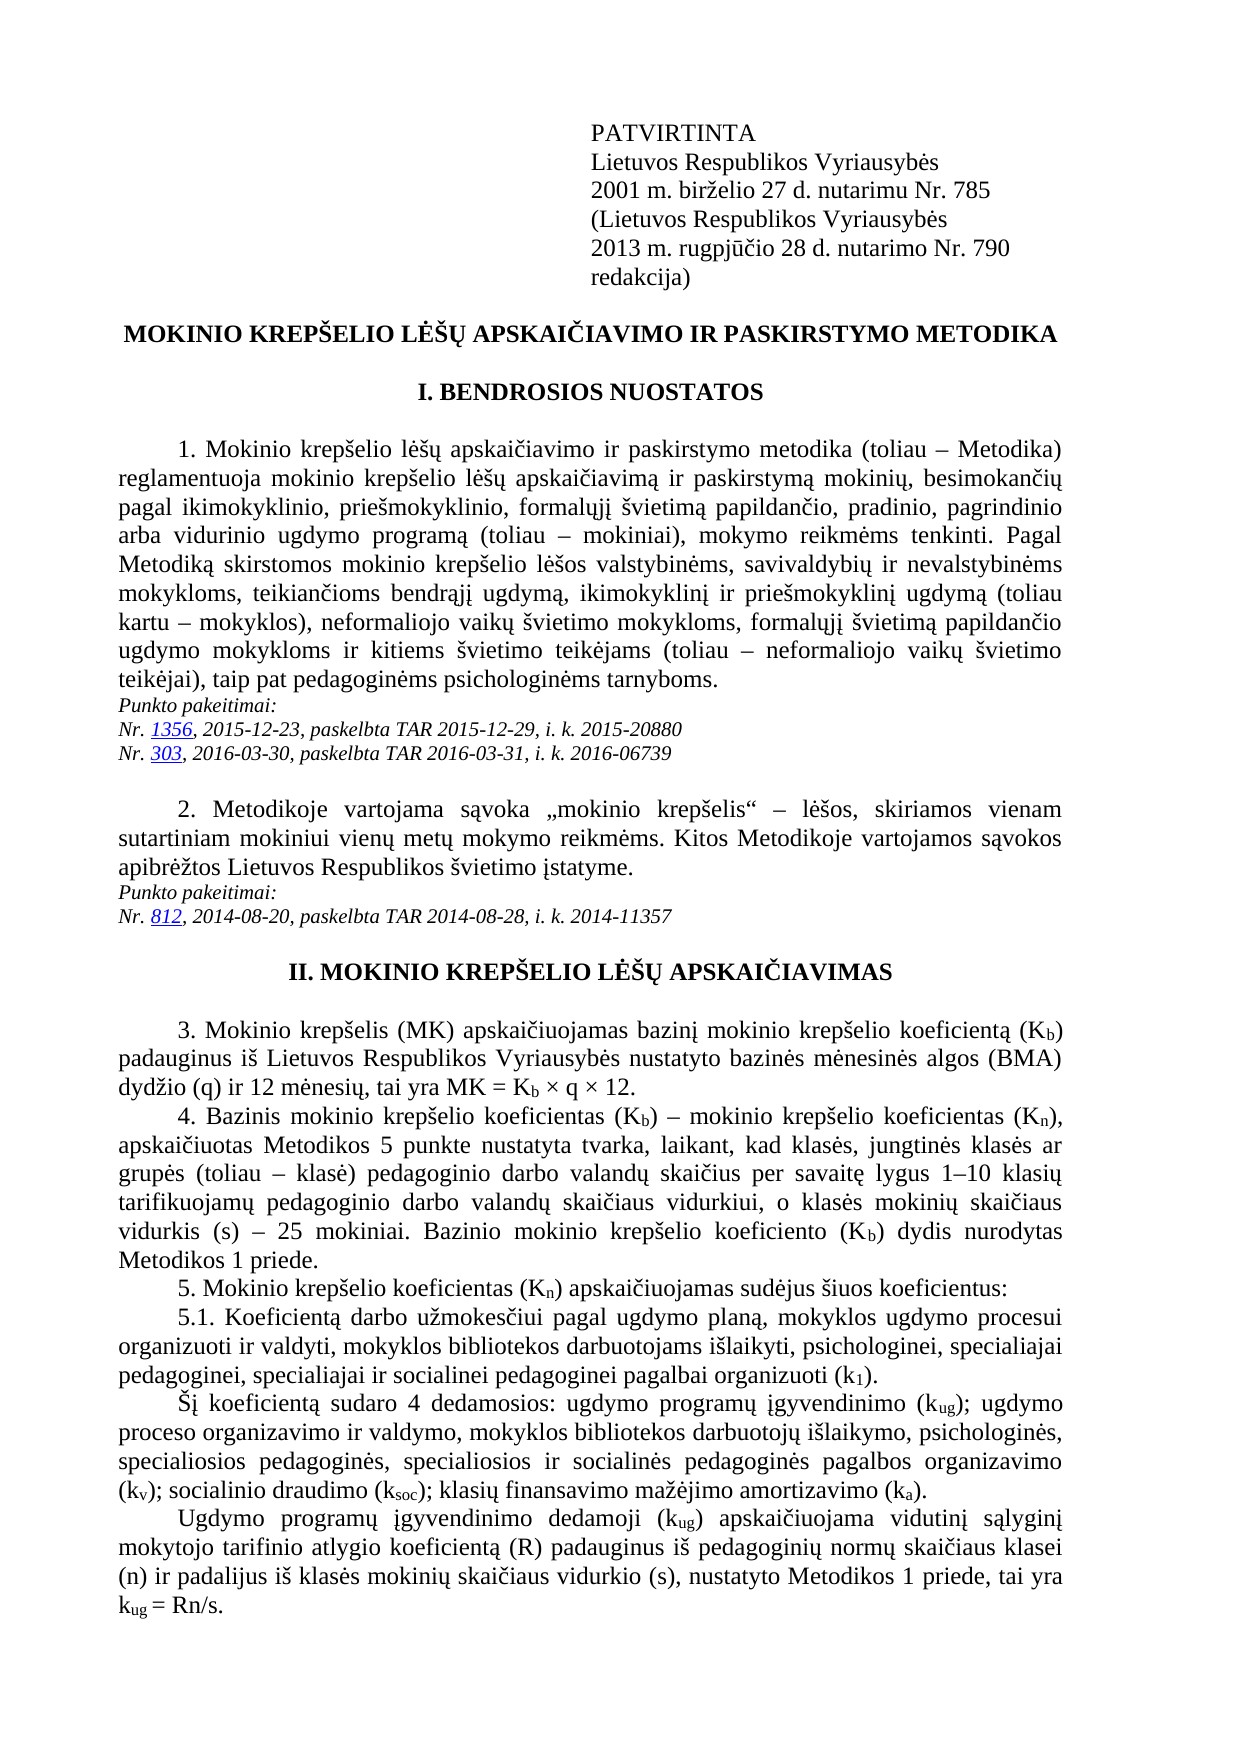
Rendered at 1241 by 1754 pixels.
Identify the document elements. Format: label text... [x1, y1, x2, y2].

text redakcija) [591, 262, 1063, 291]
text 1. Mokinio krepšelio lėšų apskaičiavimo ir paskirstymo metodika (toliau – Metodika) reglamentuoja mokinio krepšelio lėšų apskaičiavimą ir paskirstymą mokinių, besimokančių pagal ikimokyklinio, priešmokyklinio, formalųjį švietimą papildančio, pradinio, pagrindinio arba vidurinio ugdymo programą (toliau – mokiniai), mokymo reikmėms tenkinti. Pagal Metodiką skirstomos mokinio krepšelio lėšos valstybinėms, savivaldybių ir nevalstybinėms mokykloms, teikiančioms bendrąjį ugdymą, ikimokyklinį ir priešmokyklinį ugdymą (toliau kartu – mokyklos), neformaliojo vaikų švietimo mokykloms, formalųjį švietimą papildančio ugdymo mokykloms ir kitiems švietimo teikėjams (toliau – neformaliojo vaikų švietimo teikėjai), taip pat pedagoginėms psichologinėms tarnyboms. [118, 434, 1063, 693]
text 2013 m. rugpjūčio 28 d. nutarimo Nr. 790 [591, 233, 1063, 262]
text Punkto pakeitimai: [118, 880, 1063, 904]
text Nr. 303, 2016-03-30, paskelbta TAR 2016-03-31, i. k. 2016-06739 [118, 741, 1063, 765]
text 4. Bazinis mokinio krepšelio koeficientas (Kb) – mokinio krepšelio koeficientas (Kn), apskaičiuotas Metodikos 5 punkte nustatyta tvarka, laikant, kad klasės, jungtinės klasės ar grupės (toliau – klasė) pedagoginio darbo valandų skaičius per savaitę lygus 1–10 klasių tarifikuojamų pedagoginio darbo valandų skaičiaus vidurkiui, o klasės mokinių skaičiaus vidurkis (s) – 25 mokiniai. Bazinio mokinio krepšelio koeficiento (Kb) dydis nurodytas Metodikos 1 priede. [118, 1101, 1063, 1273]
text Nr. 812, 2014-08-20, paskelbta TAR 2014-08-28, i. k. 2014-11357 [118, 904, 1063, 928]
text Nr. 1356, 2015-12-23, paskelbta TAR 2015-12-29, i. k. 2015-20880 [118, 717, 1063, 741]
text PATVIRTINTA [591, 118, 1063, 147]
text Punkto pakeitimai: [118, 693, 1063, 717]
text 3. Mokinio krepšelis (MK) apskaičiuojamas bazinį mokinio krepšelio koeficientą (Kb) padauginus iš Lietuvos Respublikos Vyriausybės nustatyto bazinės mėnesinės algos (BMA) dydžio (q) ir 12 mėnesių, tai yra MK = Kb × q × 12. [118, 1015, 1063, 1101]
text (Lietuvos Respublikos Vyriausybės [591, 204, 1063, 233]
text MOKINIO KREPŠELIO LĖŠŲ APSKAIČIAVIMO IR PASKIRSTYMO METODIKA [118, 319, 1063, 348]
text I. BENDROSIOS NUOSTATOS [118, 377, 1063, 406]
text Šį koeficientą sudaro 4 dedamosios: ugdymo programų įgyvendinimo (kug); ugdymo proceso organizavimo ir valdymo, mokyklos bibliotekos darbuotojų išlaikymo, psichologinės, specialiosios pedagoginės, specialiosios ir socialinės pedagoginės pagalbos organizavimo (kv); socialinio draudimo (ksoc); klasių finansavimo mažėjimo amortizavimo (ka). [118, 1388, 1063, 1503]
text II. MOKINIO KREPŠELIO LĖŠŲ APSKAIČIAVIMAS [118, 957, 1063, 986]
text 5. Mokinio krepšelio koeficientas (Kn) apskaičiuojamas sudėjus šiuos koeficientus: [118, 1273, 1063, 1302]
text 5.1. Koeficientą darbo užmokesčiui pagal ugdymo planą, mokyklos ugdymo procesui organizuoti ir valdyti, mokyklos bibliotekos darbuotojams išlaikyti, psichologinei, specialiajai pedagoginei, specialiajai ir socialinei pedagoginei pagalbai organizuoti (k1). [118, 1302, 1063, 1388]
text Lietuvos Respublikos Vyriausybės [591, 147, 1063, 176]
text Ugdymo programų įgyvendinimo dedamoji (kug) apskaičiuojama vidutinį sąlyginį mokytojo tarifinio atlygio koeficientą (R) padauginus iš pedagoginių normų skaičiaus klasei (n) ir padalijus iš klasės mokinių skaičiaus vidurkio (s), nustatyto Metodikos 1 priede, tai yra kug = Rn/s. [118, 1503, 1063, 1618]
text 2001 m. birželio 27 d. nutarimu Nr. 785 [591, 176, 1063, 204]
text 2. Metodikoje vartojama sąvoka „mokinio krepšelis“ – lėšos, skiriamos vienam sutartiniam mokiniui vienų metų mokymo reikmėms. Kitos Metodikoje vartojamos sąvokos apibrėžtos Lietuvos Respublikos švietimo įstatyme. [118, 794, 1063, 880]
